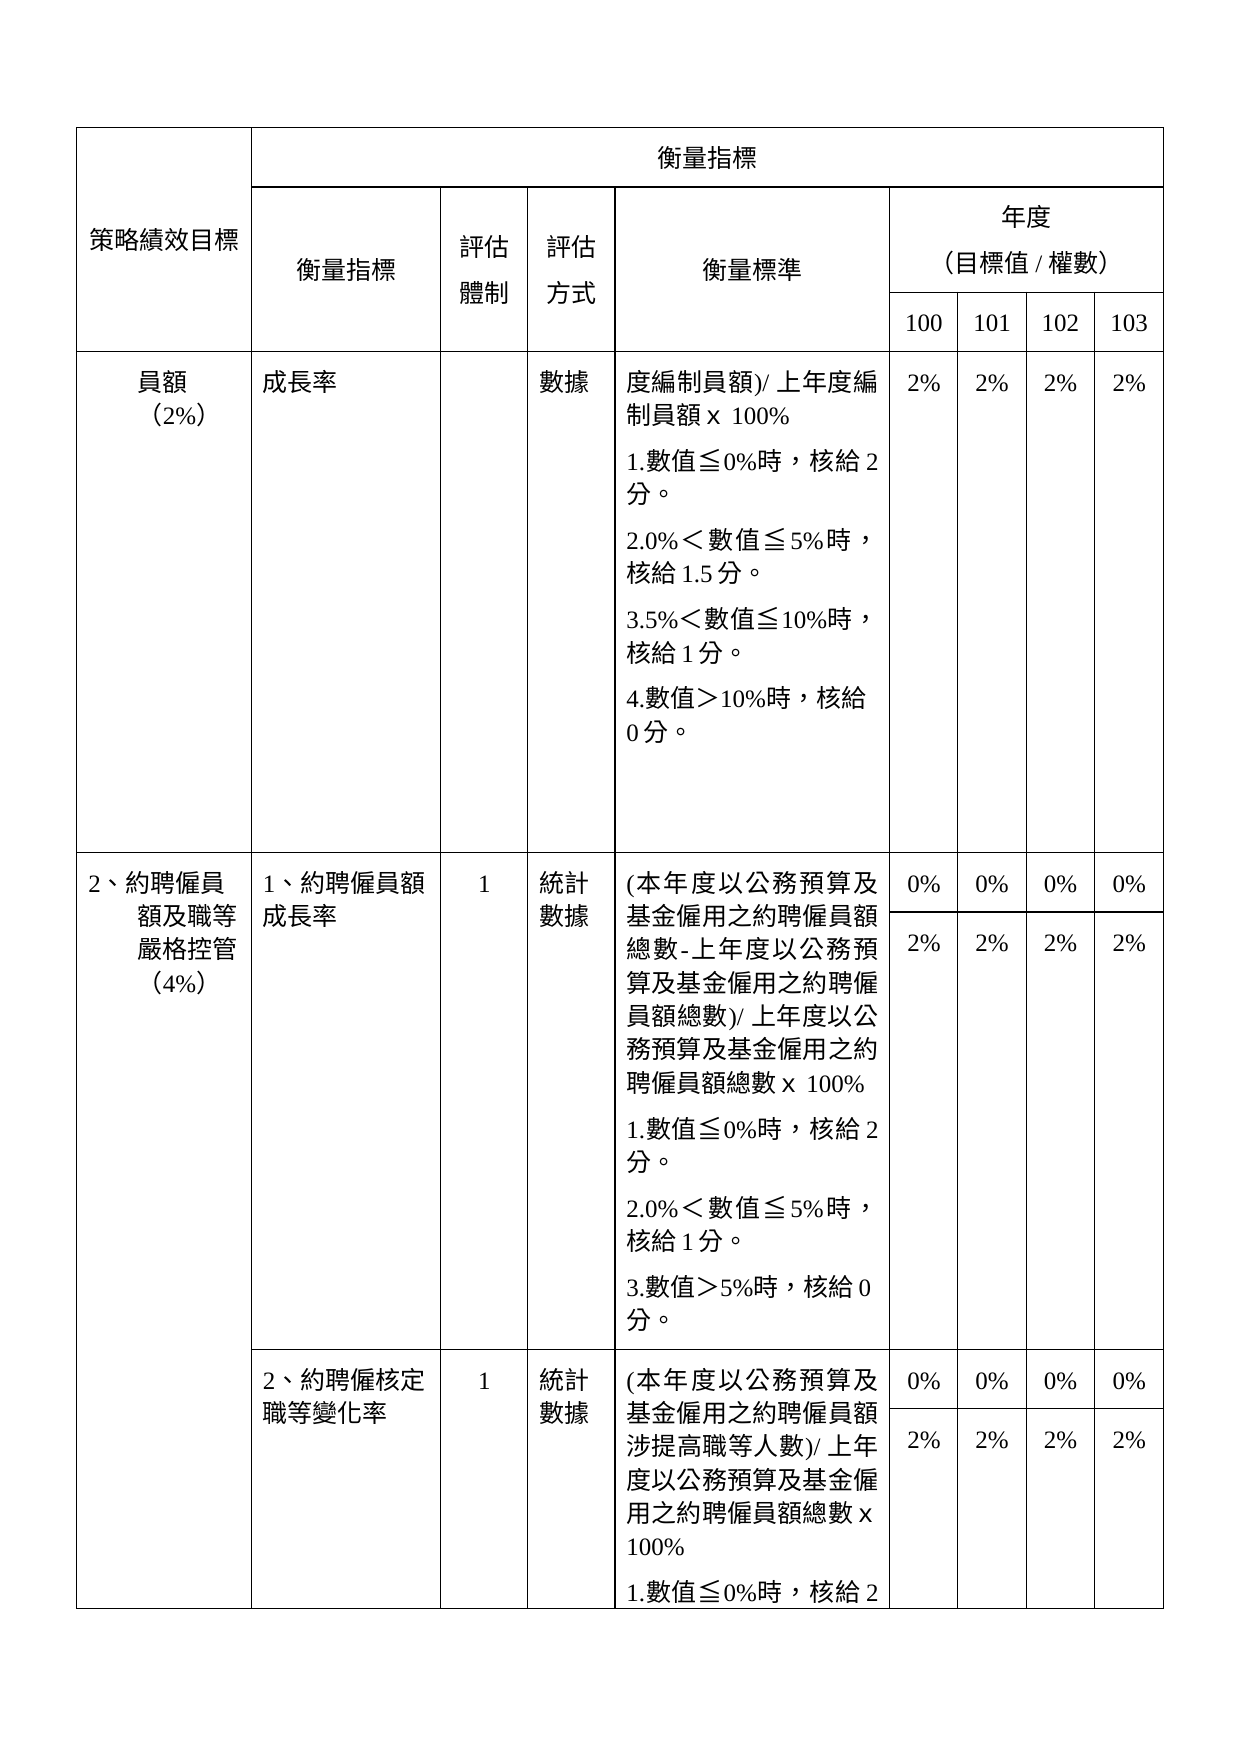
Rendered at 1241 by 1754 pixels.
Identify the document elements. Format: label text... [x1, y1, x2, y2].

table_cell 1、約聘僱員額成長率 [252, 853, 440, 1349]
table_cell 2% [1095, 1409, 1163, 1608]
table_cell 2% [1027, 352, 1094, 852]
table_cell 統計數據 [528, 1350, 614, 1608]
table_cell 0% [1095, 853, 1163, 911]
table_cell 評估 方式 [528, 188, 614, 351]
table_cell 0% [890, 1350, 957, 1408]
table_cell 2% [890, 1409, 957, 1608]
table_cell 0% [1095, 1350, 1163, 1408]
table_cell 2% [1095, 352, 1163, 852]
table_cell 約聘僱員額及職等嚴格控管（4%） [77, 853, 251, 1349]
table_cell 2、約聘僱核定職等變化率 [252, 1350, 440, 1608]
table_cell 評估 體制 [441, 188, 527, 351]
table_cell 數據 [528, 352, 614, 852]
table_cell 0% [958, 1350, 1026, 1408]
table_cell 2% [1027, 913, 1094, 1349]
table_cell 0% [958, 853, 1026, 911]
table_cell (本年度以公務預算及基金僱用之約聘僱員額總數-上年度以公務預算及基金僱用之約聘僱員額總數)/ 上年度以公務預算及基金僱用之約聘僱員額總數ｘ100% 1.數值≦0%時，核給2分。 2.0%＜數值≦5%時，核給1分。 3.數值＞5%時，核給0分。 [616, 853, 889, 1349]
table_cell 控管編制員額（2%） [77, 352, 251, 852]
table_cell 1 [441, 853, 527, 1349]
table_cell 1 [441, 1350, 527, 1608]
table_cell 度編制員額)/ 上年度編制員額ｘ100% 1.數值≦0%時，核給2分。 2.0%＜數值≦5%時，核給1.5分。 3.5%＜數值≦10%時，核給1分。 4.數值＞10%時，核給0分。 [616, 352, 889, 852]
table_cell 2% [958, 1409, 1026, 1608]
table_cell 衡量指標 [252, 188, 440, 351]
table_cell 年度 （目標值 / 權數） [890, 188, 1163, 292]
table_cell 0% [890, 853, 957, 911]
table_cell 2% [958, 913, 1026, 1349]
table_cell 2% [890, 913, 957, 1349]
table_cell 2% [890, 352, 957, 852]
table_cell 衡量標準 [616, 188, 889, 351]
table_cell (本年度以公務預算及基金僱用之約聘僱員額涉提高職等人數)/ 上年度以公務預算及基金僱用之約聘僱員額總數ｘ100% 1.數值≦0%時，核給2 [616, 1350, 889, 1608]
table_header 策略績效目標 [77, 128, 251, 351]
table_cell 0% [1027, 853, 1094, 911]
table_cell [77, 1349, 251, 1608]
table_cell 100 [890, 293, 957, 351]
table_cell 2% [1027, 1409, 1094, 1608]
table_cell 統計數據 [528, 853, 614, 1349]
table_cell 0% [1027, 1350, 1094, 1408]
table_cell 2% [958, 352, 1026, 852]
table_cell 2% [1095, 913, 1163, 1349]
table_cell 101 [958, 293, 1026, 351]
table_header 衡量指標 [252, 128, 1163, 186]
table_cell 103 [1095, 293, 1163, 351]
table_cell 成長率 [252, 352, 440, 852]
table_cell 102 [1027, 293, 1094, 351]
table_cell [441, 352, 527, 852]
